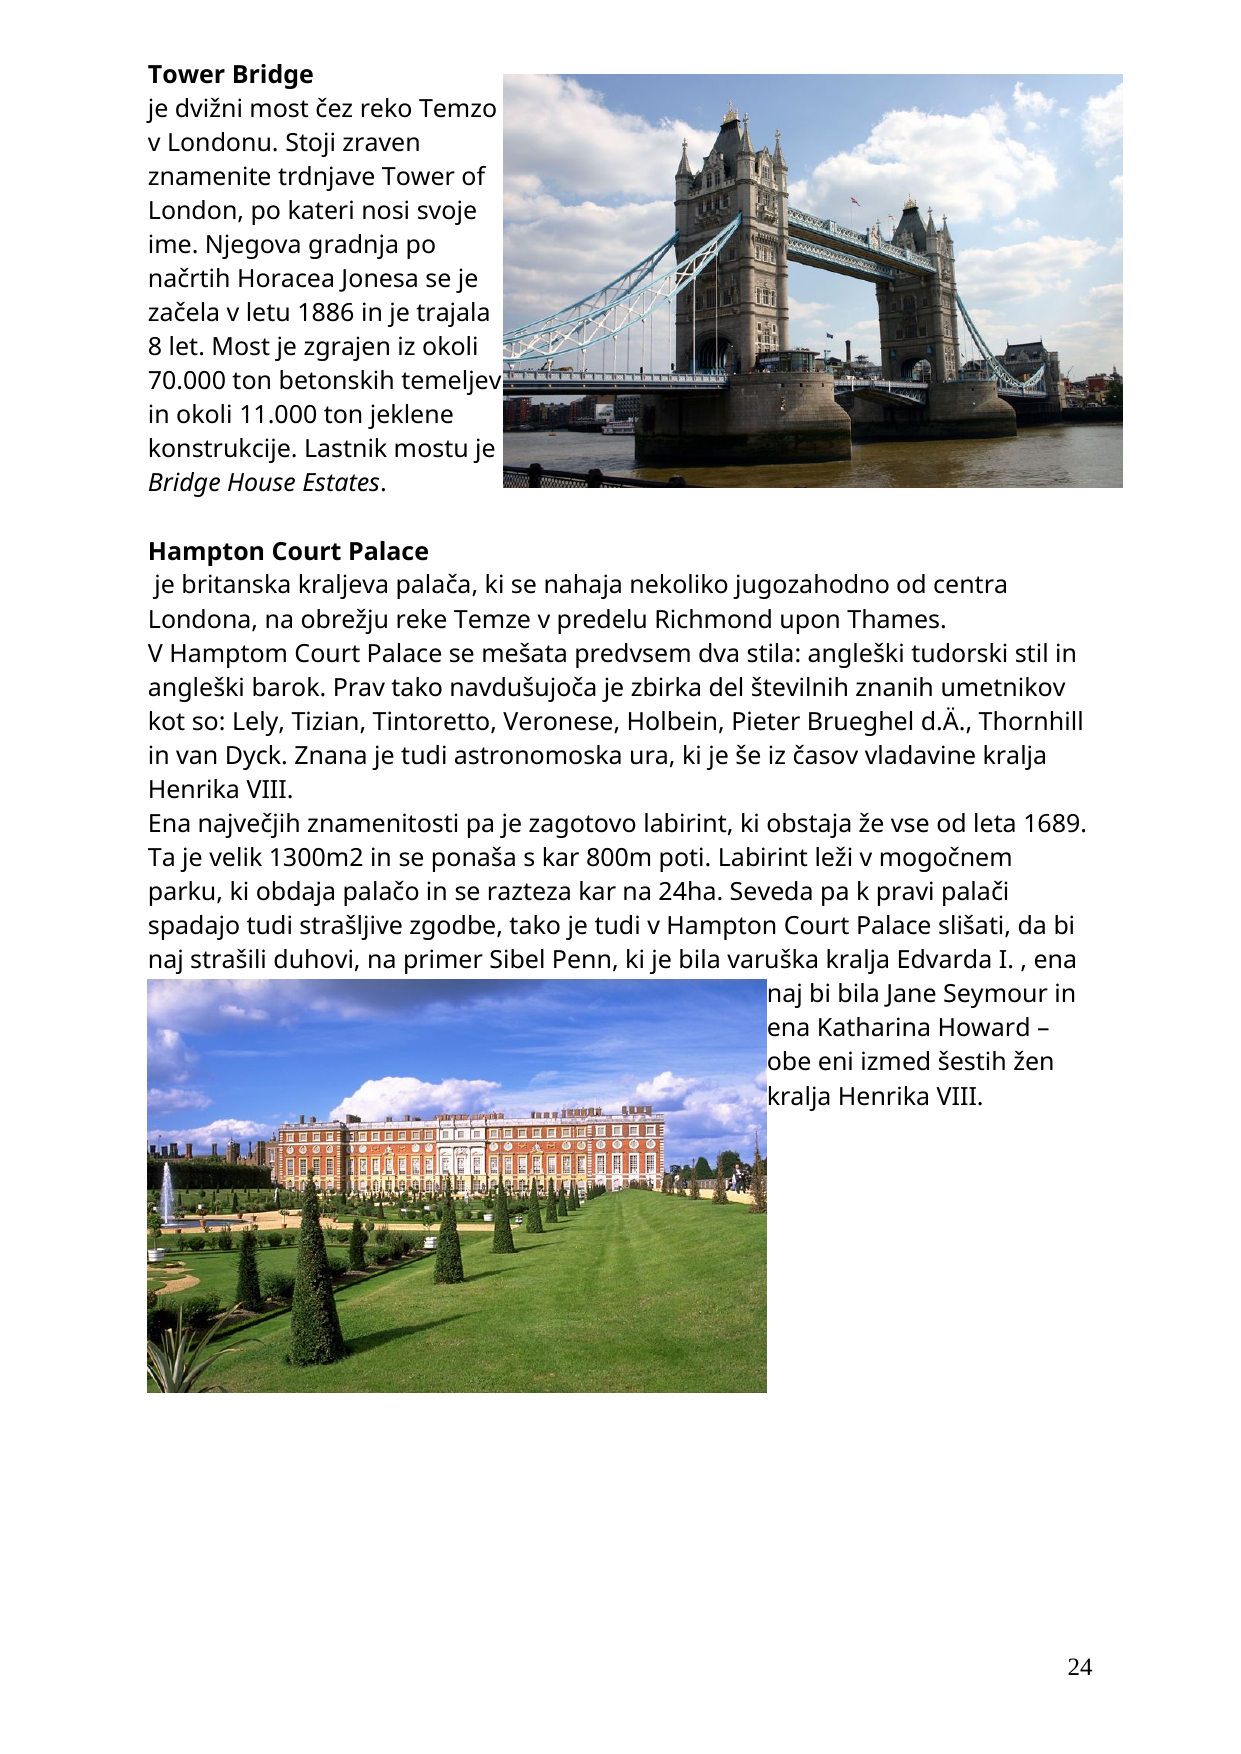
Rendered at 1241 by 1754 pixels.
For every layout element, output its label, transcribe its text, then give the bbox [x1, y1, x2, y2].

text V Hamptom Court Palace se mešata predvsem dva stila: angleški tudorski stil in angleški barok. Prav tako navdušujoča je zbirka del številnih znanih umetnikov kot so: Lely, Tizian, Tintoretto, Veronese, Holbein, Pieter Brueghel d.Ä., Thornhill in van Dyck. Znana je tudi astronomoska ura, ki je še iz časov vladavine kralja Henrika VIII. [148, 635, 1093, 806]
text je dvižni most čez reko Temzo v Londonu. Stoji zraven znamenite trdnjave Tower of London, po kateri nosi svoje ime. Njegova gradnja po načrtih Horacea Jonesa se je začela v letu 1886 in je trajala 8 let. Most je zgrajen iz okoli 70.000 ton betonskih temeljev in okoli 11.000 ton jeklene konstrukcije. Lastnik mostu je Bridge House Estates. [148, 90, 1093, 499]
text Ena največjih znamenitosti pa je zagotovo labirint, ki obstaja že vse od leta 1689. Ta je velik 1300m2 in se ponaša s kar 800m poti. Labirint leži v mogočnem parku, ki obdaja palačo in se razteza kar na 24ha. Seveda pa k pravi palači spadajo tudi strašljive zgodbe, tako je tudi v Hampton Court Palace slišati, da bi naj strašili duhovi, na primer Sibel Penn, ki je bila varuška kralja Edvarda I. , ena naj bi bila Jane Seymour in ena Katharina Howard – obe eni izmed šestih žen kralja Henrika VIII. [148, 806, 1093, 1112]
text je britanska kraljeva palača, ki se nahaja nekoliko jugozahodno od centra Londona, na obrežju reke Temze v predelu Richmond upon Thames. [148, 567, 1093, 635]
picture [1093, 74, 1123, 488]
subtitle Hampton Court Palace [148, 533, 1093, 567]
text Tower Bridge [148, 56, 1093, 90]
picture [147, 979, 767, 1393]
